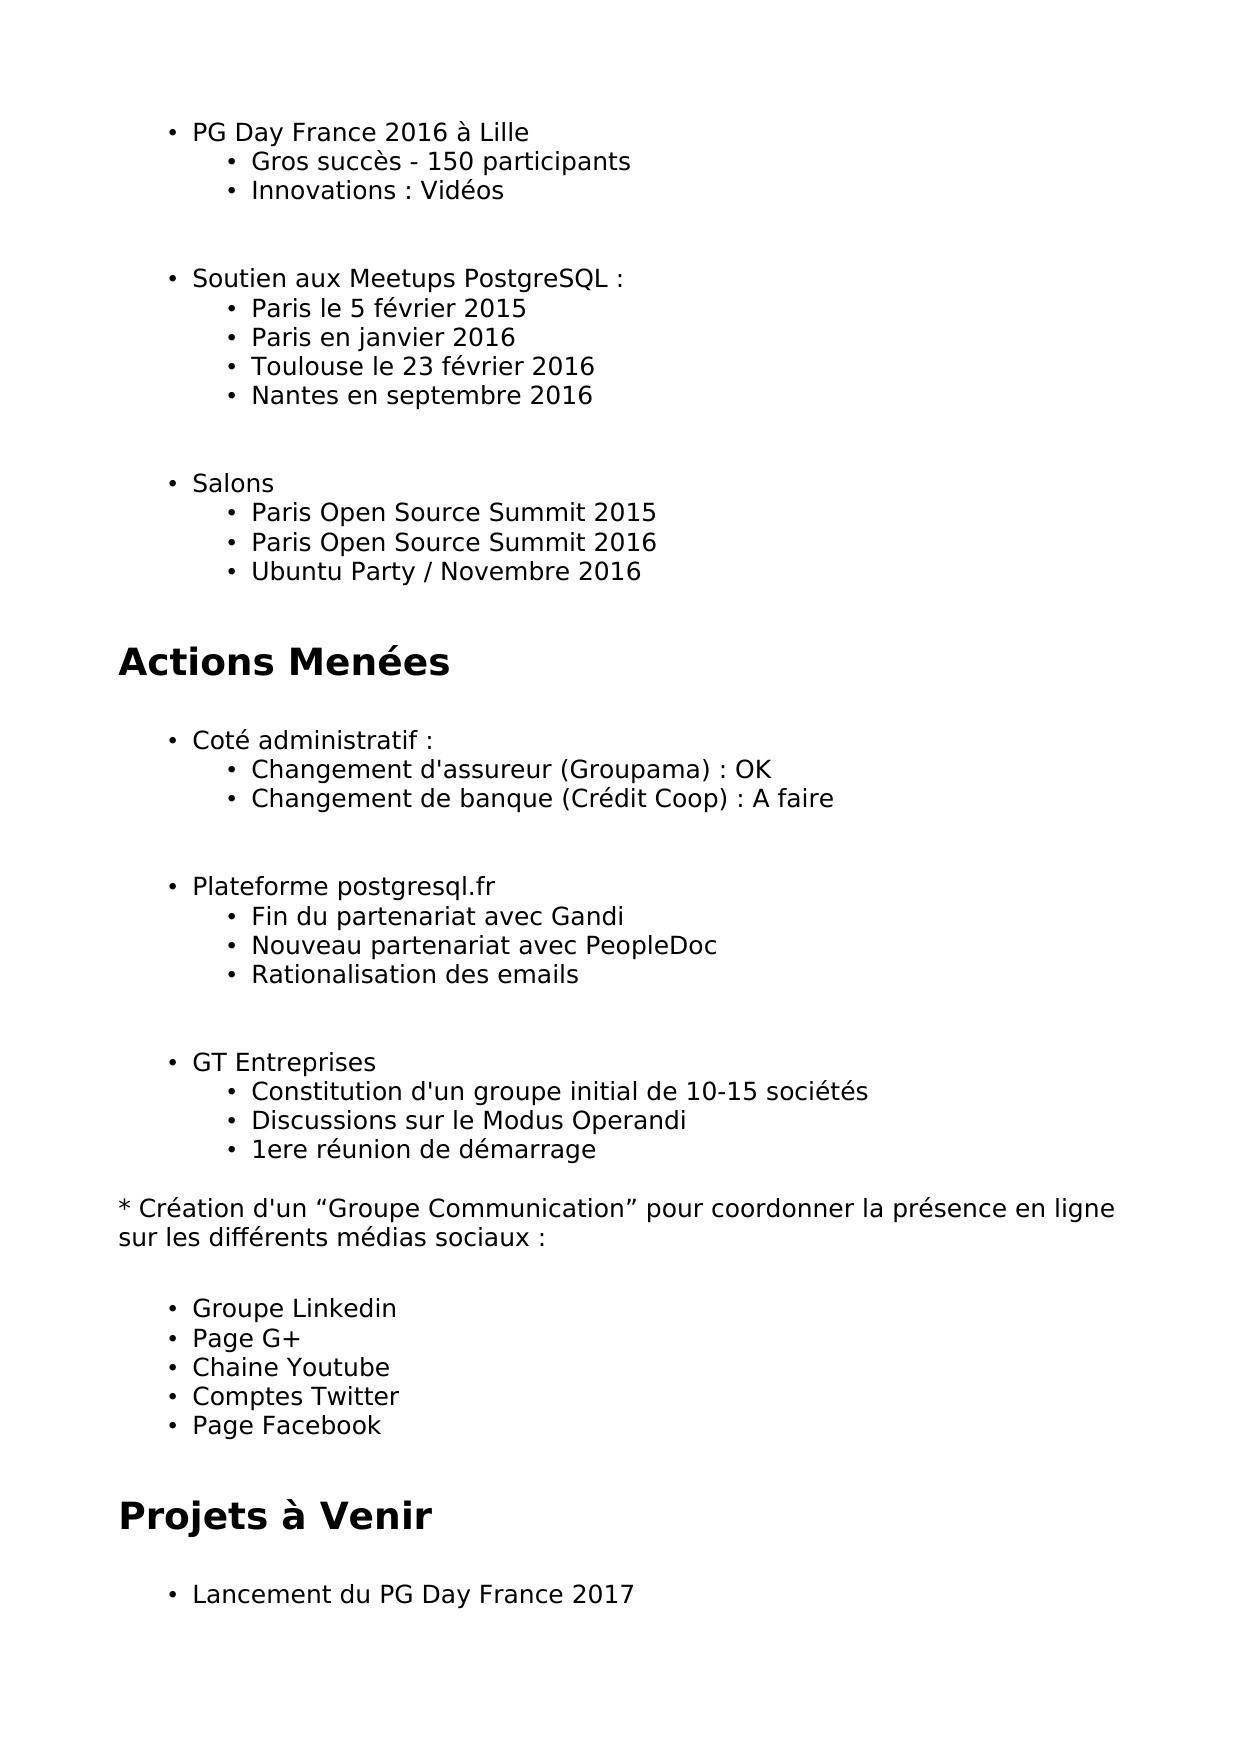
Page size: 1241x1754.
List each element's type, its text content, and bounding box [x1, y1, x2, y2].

list Paris Open Source Summit 2016 [236, 528, 1122, 557]
list Coté administratif : [177, 726, 1122, 755]
list Discussions sur le Modus Operandi [236, 1107, 1122, 1136]
list Nouveau partenariat avec PeopleDoc [236, 931, 1122, 960]
list Toulouse le 23 février 2016 [236, 352, 1122, 381]
list Fin du partenariat avec Gandi [236, 902, 1122, 931]
list Salons [177, 469, 1122, 498]
list Innovations : Vidéos [236, 176, 1122, 206]
list Changement d'assureur (Groupama) : OK [236, 755, 1122, 784]
list Constitution d'un groupe initial de 10-15 sociétés [236, 1077, 1122, 1107]
list Changement de banque (Crédit Coop) : A faire [236, 784, 1122, 814]
list Chaine Youtube [177, 1353, 1122, 1382]
list Ubuntu Party / Novembre 2016 [236, 557, 1122, 586]
list Lancement du PG Day France 2017 [177, 1581, 1122, 1610]
list Comptes Twitter [177, 1382, 1122, 1411]
list Gros succès - 150 participants [236, 147, 1122, 176]
list 1ere réunion de démarrage [236, 1136, 1122, 1165]
list Paris Open Source Summit 2015 [236, 498, 1122, 528]
list Paris le 5 février 2015 [236, 294, 1122, 323]
list GT Entreprises [177, 1048, 1122, 1077]
list Plateforme postgresql.fr [177, 873, 1122, 902]
list Page Facebook [177, 1411, 1122, 1441]
list Page G+ [177, 1324, 1122, 1353]
subtitle Actions Menées [118, 641, 1122, 684]
text * Création d'un “Groupe Communication” pour coordonner la présence en ligne sur les différents médias sociaux : [118, 1194, 1122, 1253]
list Groupe Linkedin [177, 1295, 1122, 1324]
list Rationalisation des emails [236, 960, 1122, 989]
list PG Day France 2016 à Lille [177, 118, 1122, 147]
list Nantes en septembre 2016 [236, 381, 1122, 410]
list Soutien aux Meetups PostgreSQL : [177, 264, 1122, 294]
subtitle Projets à Venir [118, 1495, 1122, 1539]
list Paris en janvier 2016 [236, 323, 1122, 352]
